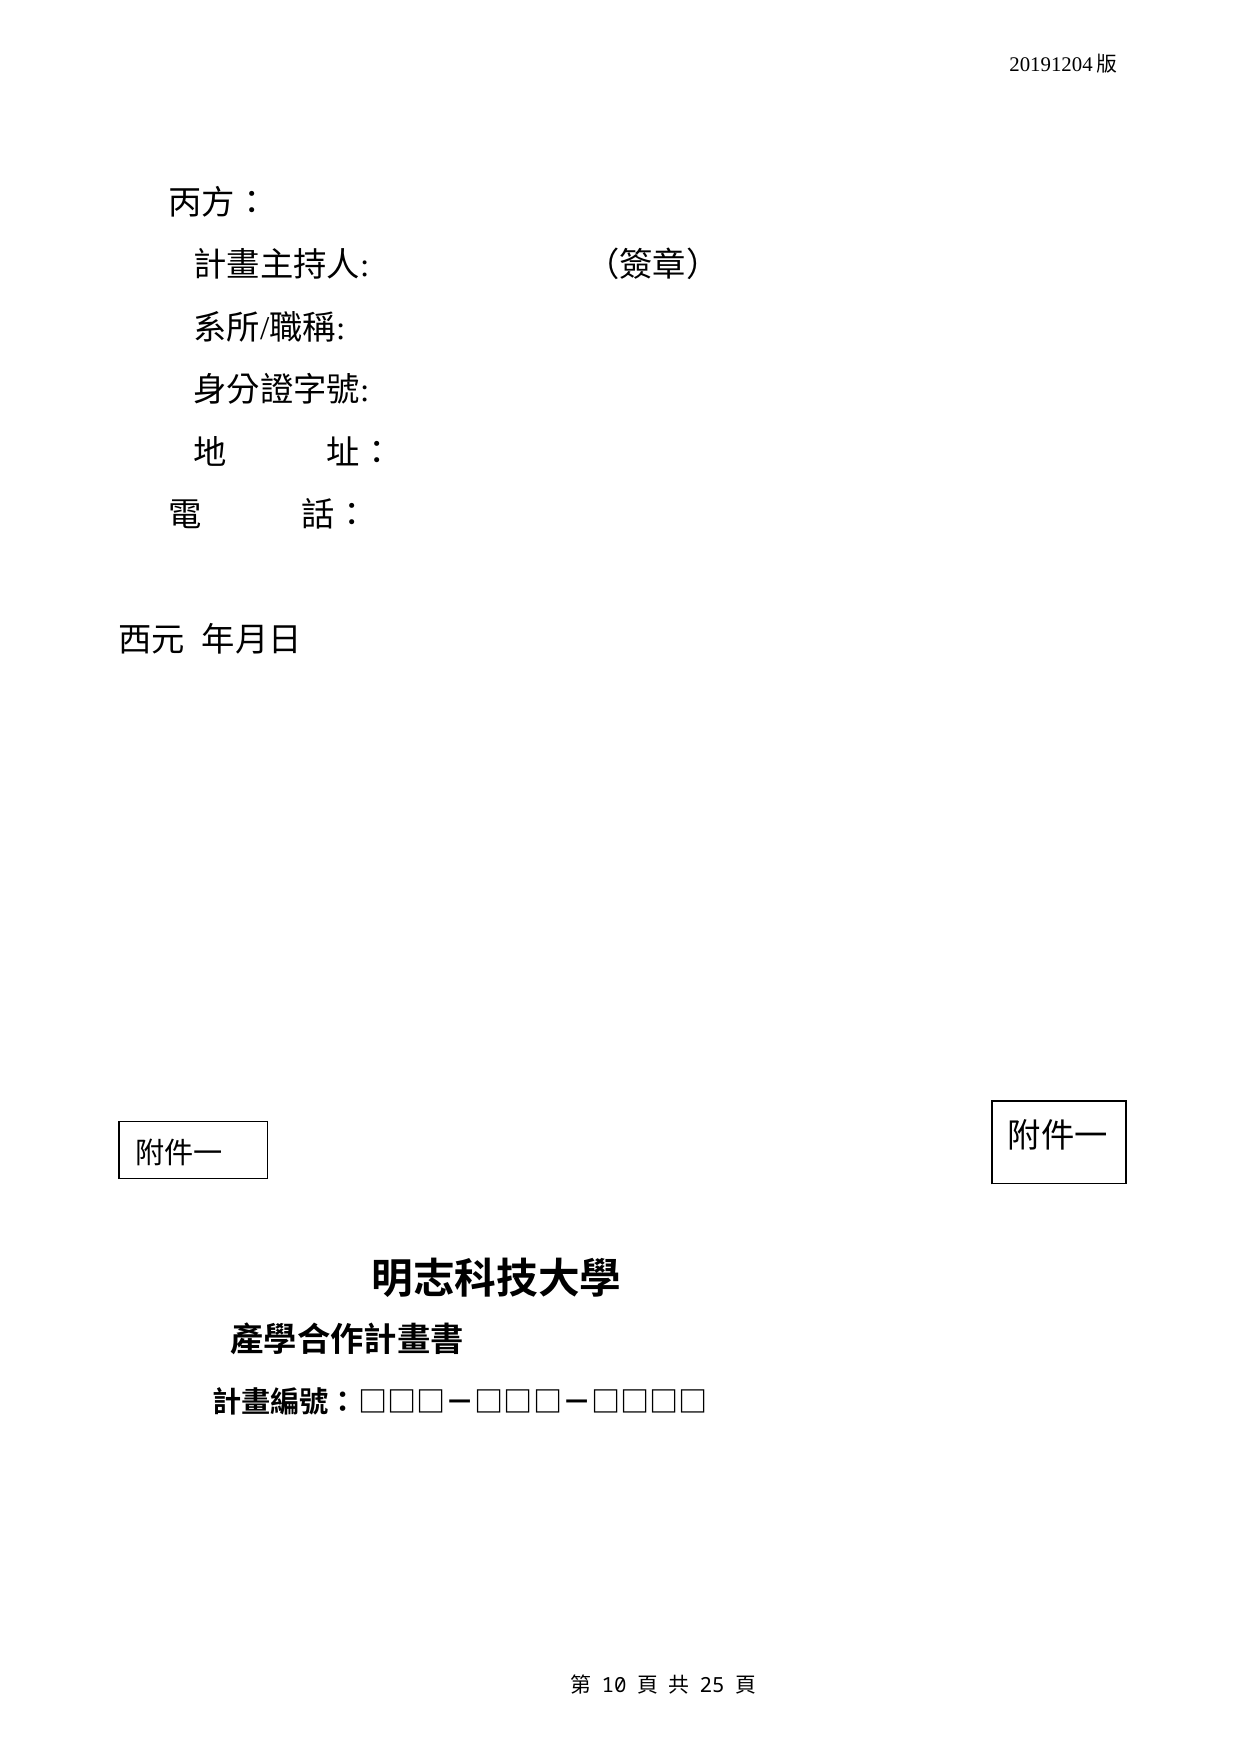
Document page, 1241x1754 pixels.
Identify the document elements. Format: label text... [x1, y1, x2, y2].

text 地 址： [168, 408, 1122, 471]
text 明志科技大學 [118, 1233, 980, 1296]
text 西元 年月日 [118, 596, 1122, 658]
text 計畫編號：□□□－□□□－□□□□ [118, 1358, 1028, 1421]
text 計畫主持人: （簽章） [118, 221, 1122, 283]
text 電 話： [118, 471, 1122, 533]
text 身分證字號: [118, 346, 1122, 408]
text [120, 1122, 267, 1178]
text 附件一 [1008, 1109, 1110, 1157]
text 系所/職稱: [118, 283, 1122, 346]
text 附件一 [135, 1130, 252, 1170]
text 產學合作計畫書 [118, 1296, 1004, 1358]
text 丙方： [118, 158, 1122, 221]
